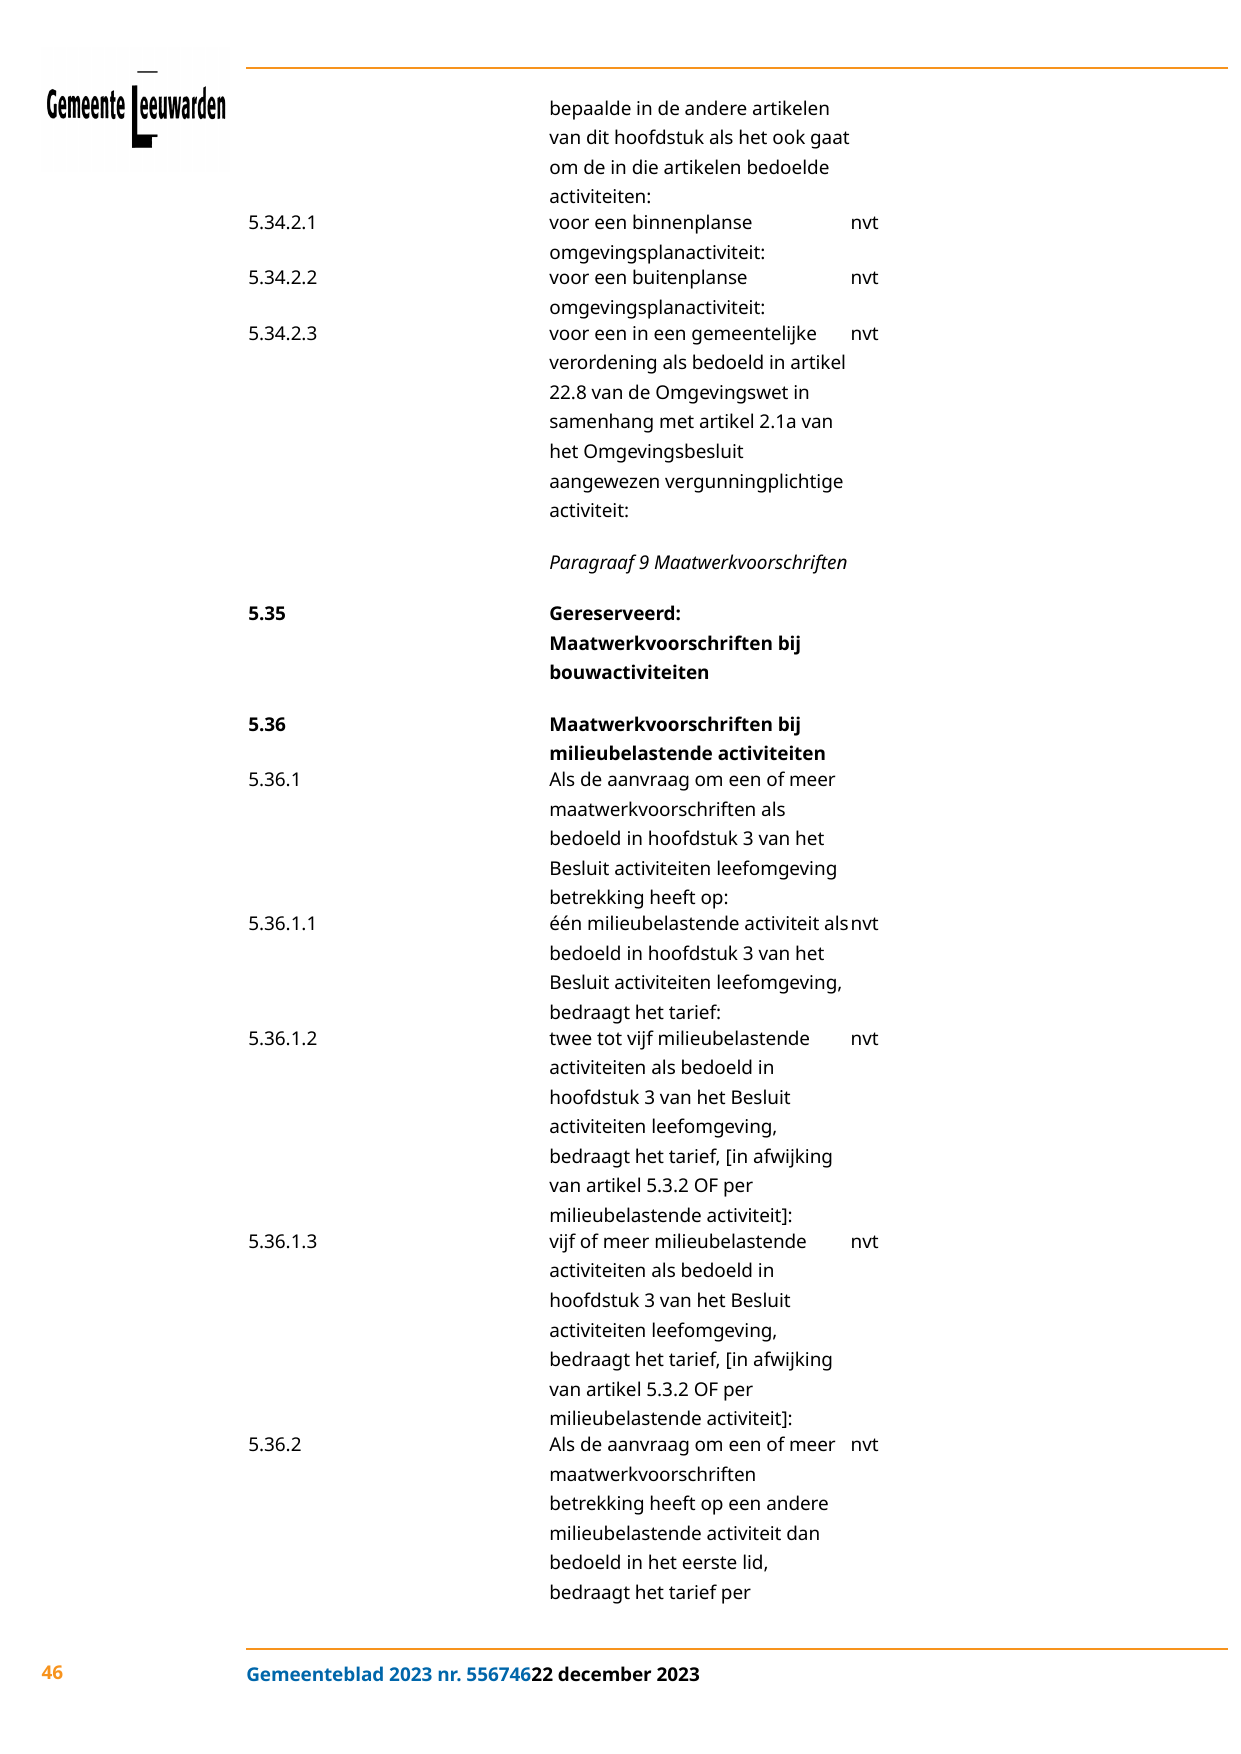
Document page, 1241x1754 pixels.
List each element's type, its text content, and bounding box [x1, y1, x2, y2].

table_cell [248, 575, 549, 600]
table_cell nvt [850, 320, 1152, 523]
table_cell 5.34.2.2 [248, 265, 549, 320]
table_cell [248, 95, 549, 209]
table_cell nvt [850, 265, 1152, 320]
table_cell twee tot vijf milieubelastende activiteiten als bedoeld in hoofdstuk 3 van het Besluit activiteiten leefomgeving, bedraagt het tarief, [in afwijking van artikel 5.3.2 OF per milieubelastende activiteit]: [549, 1025, 850, 1228]
table_cell voor een buitenplanse omgevingsplanactiviteit: [549, 265, 850, 320]
table_cell 5.34.2.3 [248, 320, 549, 523]
table_cell [850, 549, 1152, 574]
table_cell [850, 685, 1152, 711]
table_cell [248, 685, 549, 711]
table_cell [549, 685, 850, 711]
table_cell [248, 523, 549, 549]
table_cell 5.36.1.2 [248, 1025, 549, 1228]
table_cell Maatwerkvoorschriften bij milieubelastende activiteiten [549, 711, 850, 766]
table_cell 5.36.1.1 [248, 910, 549, 1025]
table_cell Als de aanvraag om een of meer maatwerkvoorschriften als bedoeld in hoofdstuk 3 van het Besluit activiteiten leefomgeving betrekking heeft op: [549, 766, 850, 910]
table_cell voor een binnenplanse omgevingsplanactiviteit: [549, 209, 850, 264]
table_cell Paragraaf 9 Maatwerkvoorschriften [549, 549, 850, 574]
table_cell bepaalde in de andere artikelen van dit hoofdstuk als het ook gaat om de in die artikelen bedoelde activiteiten: [549, 95, 850, 209]
table_cell [549, 575, 850, 600]
table_cell [850, 711, 1152, 766]
table_cell 5.36.1.3 [248, 1228, 549, 1431]
table_cell voor een in een gemeentelijke verordening als bedoeld in artikel 22.8 van de Omgevingswet in samenhang met artikel 2.1a van het Omgevingsbesluit aangewezen vergunningplichtige activiteit: [549, 320, 850, 523]
table_cell nvt [850, 1228, 1152, 1431]
table_cell nvt [850, 209, 1152, 264]
table_cell 5.36.1 [248, 766, 549, 910]
table_cell nvt [850, 910, 1152, 1025]
table_cell Als de aanvraag om een of meer maatwerkvoorschriften betrekking heeft op een andere milieubelastende activiteit dan bedoeld in het eerste lid, bedraagt het tarief per [549, 1431, 850, 1605]
table_cell 5.34.2.1 [248, 209, 549, 264]
table_cell [850, 95, 1152, 209]
table_cell 5.35 [248, 600, 549, 685]
table_cell [850, 600, 1152, 685]
table_cell 5.36 [248, 711, 549, 766]
table_cell één milieubelastende activiteit als bedoeld in hoofdstuk 3 van het Besluit activiteiten leefomgeving, bedraagt het tarief: [549, 910, 850, 1025]
table_cell Gereserveerd: Maatwerkvoorschriften bij bouwactiviteiten [549, 600, 850, 685]
table_cell [850, 575, 1152, 600]
table_cell [850, 766, 1152, 910]
table_cell 5.36.2 [248, 1431, 549, 1605]
table_cell [850, 523, 1152, 549]
table_cell nvt [850, 1025, 1152, 1228]
picture [41, 47, 231, 172]
table_cell vijf of meer milieubelastende activiteiten als bedoeld in hoofdstuk 3 van het Besluit activiteiten leefomgeving, bedraagt het tarief, [in afwijking van artikel 5.3.2 OF per milieubelastende activiteit]: [549, 1228, 850, 1431]
table_cell [248, 549, 549, 574]
table_cell [549, 523, 850, 549]
table_cell nvt [850, 1431, 1152, 1605]
